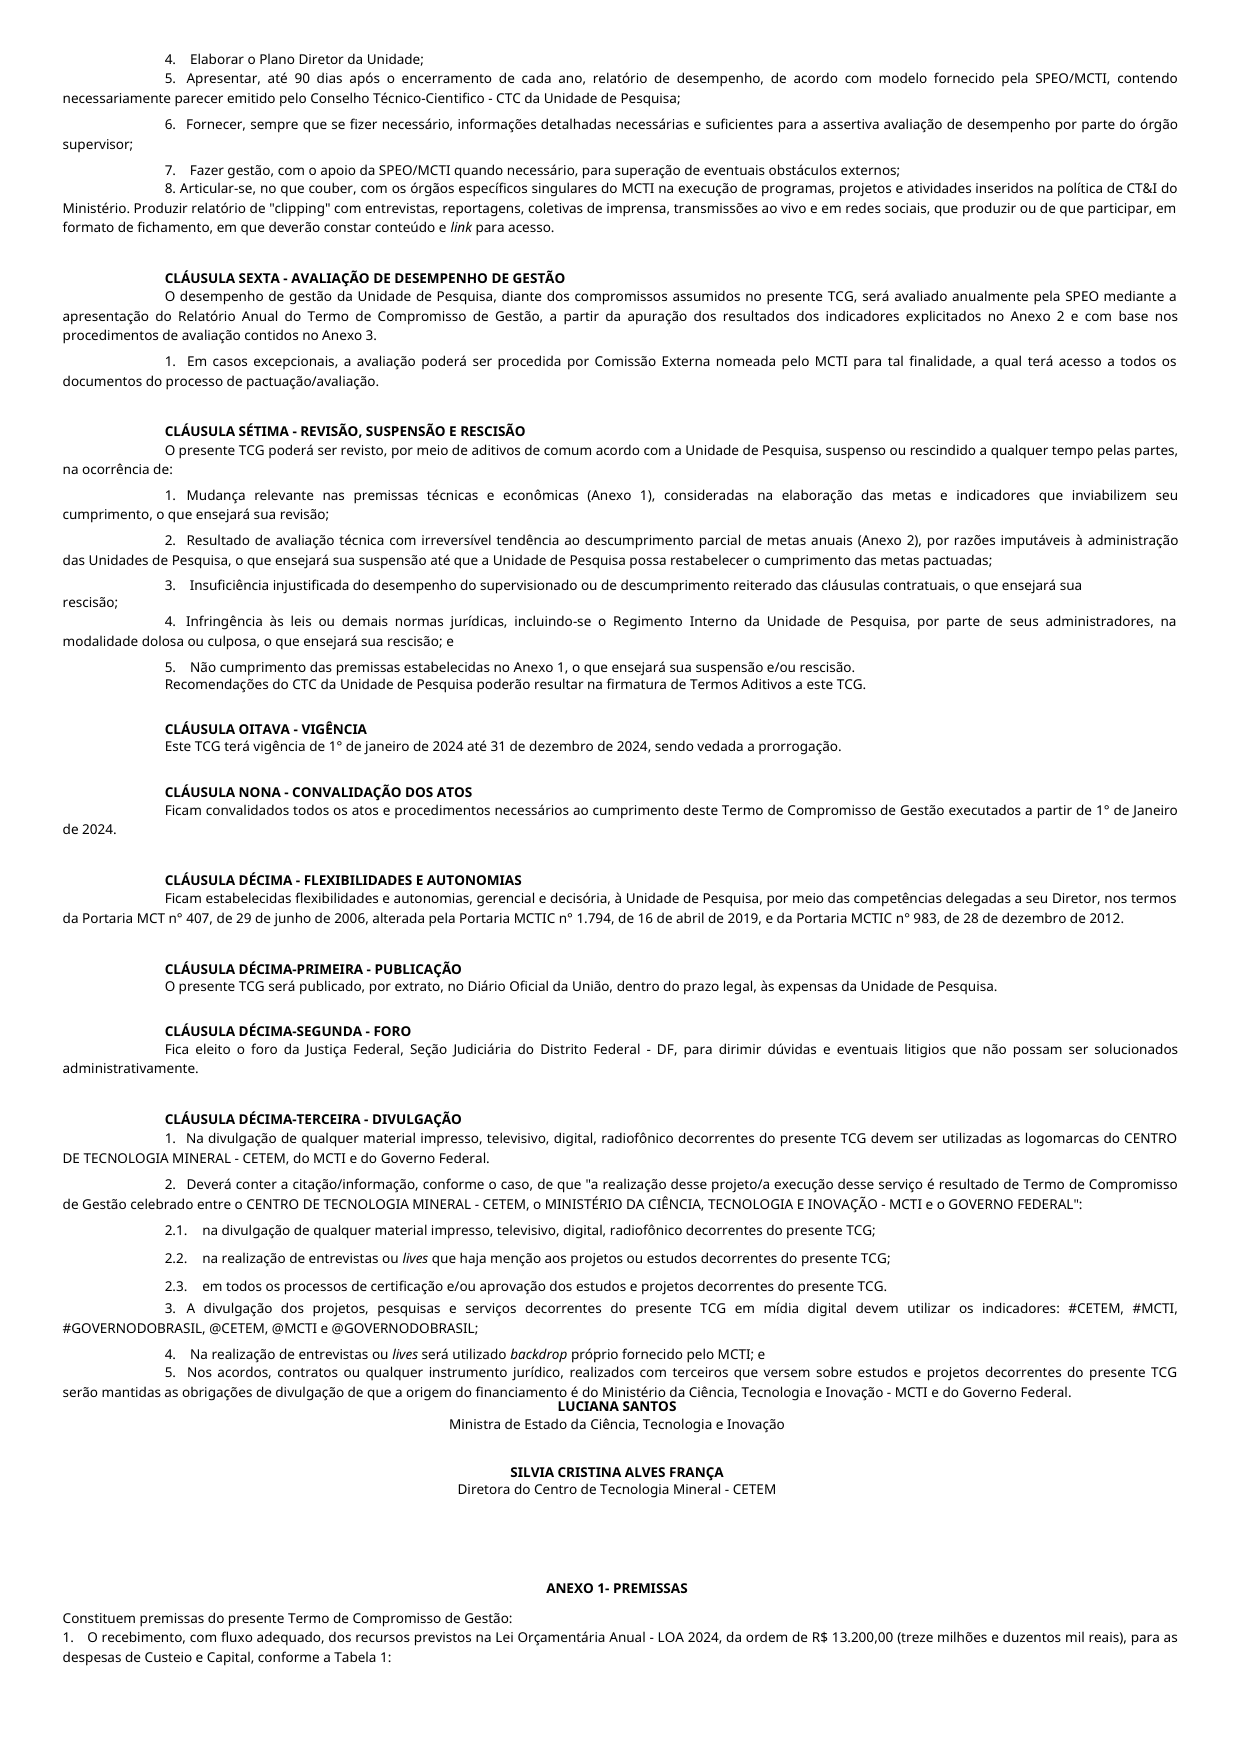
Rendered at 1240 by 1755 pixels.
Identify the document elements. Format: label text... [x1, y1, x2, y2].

text O desempenho de gestão da Unidade de Pesquisa, diante dos compromissos assumidos no presente TCG, será avaliado anualmente pela SPEO mediante a apresentação do Relatório Anual do Termo de Compromisso de Gestão, a partir da apuração dos resultados dos indicadores explicitados no Anexo 2 e com base nos procedimentos de avaliação contidos no Anexo 3. [62, 286, 1179, 345]
text Constituem premissas do presente Termo de Compromisso de Gestão: [62, 1612, 1179, 1626]
subtitle ANEXO 1- PREMISSAS [62, 1583, 1171, 1596]
subtitle SILVIA CRISTINA ALVES FRANÇA [62, 1466, 1171, 1480]
list Fazer gestão, com o apoio da SPEO/MCTI quando necessário, para superação de eventuais obstáculos externos; [62, 165, 1179, 178]
list na divulgação de qualquer material impresso, televisivo, digital, radiofônico decorrentes do presente TCG; [62, 1213, 1179, 1241]
list em todos os processos de certificação e/ou aprovação dos estudos e projetos decorrentes do presente TCG. [62, 1269, 1179, 1297]
list Não cumprimento das premissas estabelecidas no Anexo 1, o que ensejará sua suspensão e/ou rescisão. [62, 662, 1179, 675]
text Ficam convalidados todos os atos e procedimentos necessários ao cumprimento deste Termo de Compromisso de Gestão executados a partir de 1° de Janeiro de 2024. [62, 800, 1179, 839]
subtitle CLÁUSULA DÉCIMA-TERCEIRA - DIVULGAÇÃO [439, 1114, 1179, 1127]
text O presente TCG poderá ser revisto, por meio de aditivos de comum acordo com a Unidade de Pesquisa, suspenso ou rescindido a qualquer tempo pelas partes, na ocorrência de: [62, 439, 1179, 478]
subtitle CLÁUSULA SEXTA - AVALIAÇÃO DE DESEMPENHO DE GESTÃO [62, 273, 346, 286]
list na realização de entrevistas ou lives que haja menção aos projetos ou estudos decorrentes do presente TCG; [62, 1241, 1179, 1269]
list Mudança relevante nas premissas técnicas e econômicas (Anexo 1), consideradas na elaboração das metas e indicadores que inviabilizem seu cumprimento, o que ensejará sua revisão; [62, 485, 1179, 524]
text O presente TCG será publicado, por extrato, no Diário Oficial da União, dentro do prazo legal, às expensas da Unidade de Pesquisa. [62, 981, 1179, 994]
list Em casos excepcionais, a avaliação poderá ser procedida por Comissão Externa nomeada pelo MCTI para tal finalidade, a qual terá acesso a todos os documentos do processo de pactuação/avaliação. [62, 351, 1179, 390]
text Recomendações do CTC da Unidade de Pesquisa poderão resultar na firmatura de Termos Aditivos a este TCG. [62, 679, 1179, 692]
subtitle CLÁUSULA DÉCIMA - FLEXIBILIDADES E AUTONOMIAS [62, 875, 1179, 888]
subtitle CLÁUSULA DÉCIMA-SEGUNDA - FORO [62, 1025, 1179, 1039]
subtitle CLÁUSULA OITAVA - VIGÊNCIA [62, 724, 1179, 737]
list Infringência às leis ou demais normas jurídicas, incluindo-se o Regimento Interno da Unidade de Pesquisa, por parte de seus administradores, na modalidade dolosa ou culposa, o que ensejará sua rescisão; e [62, 610, 1179, 650]
list Insuficiência injustificada do desempenho do supervisionado ou de descumprimento reiterado das cláusulas contratuais, o que ensejará sua [62, 580, 1179, 593]
list A divulgação dos projetos, pesquisas e serviços decorrentes do presente TCG em mídia digital devem utilizar os indicadores: #CETEM, #MCTI, #GOVERNODOBRASIL, @CETEM, @MCTI e @GOVERNODOBRASIL; [62, 1297, 1179, 1337]
subtitle CLÁUSULA DÉCIMA-PRIMEIRA - PUBLICAÇÃO [62, 963, 1179, 977]
list Apresentar, até 90 dias após o encerramento de cada ano, relatório de desempenho, de acordo com modelo fornecido pela SPEO/MCTI, contendo necessariamente parecer emitido pelo Conselho Técnico-Cientifico - CTC da Unidade de Pesquisa; [62, 67, 1179, 107]
subtitle LUCIANA SANTOS [62, 1401, 1171, 1414]
list Deverá conter a citação/informação, conforme o caso, de que "a realização desse projeto/a execução desse serviço é resultado de Termo de Compromisso de Gestão celebrado entre o CENTRO DE TECNOLOGIA MINERAL - CETEM, o MINISTÉRIO DA CIÊNCIA, TECNOLOGIA E INOVAÇÃO - MCTI e o GOVERNO FEDERAL": [62, 1174, 1179, 1213]
subtitle CLÁUSULA SEXTA - AVALIAÇÃO DE DESEMPENHO DE GESTÃO [347, 273, 1179, 286]
list Resultado de avaliação técnica com irreversível tendência ao descumprimento parcial de metas anuais (Anexo 2), por razões imputáveis à administração das Unidades de Pesquisa, o que ensejará sua suspensão até que a Unidade de Pesquisa possa restabelecer o cumprimento das metas pactuadas; [62, 530, 1179, 569]
list O recebimento, com fluxo adequado, dos recursos previstos na Lei Orçamentária Anual - LOA 2024, da ordem de R$ 13.200,00 (treze milhões e duzentos mil reais), para as despesas de Custeio e Capital, conforme a Tabela 1: [62, 1626, 1179, 1666]
text Este TCG terá vigência de 1° de janeiro de 2024 até 31 de dezembro de 2024, sendo vedada a prorrogação. [62, 741, 1179, 754]
text Diretora do Centro de Tecnologia Mineral - CETEM [62, 1484, 1171, 1497]
list Na realização de entrevistas ou lives será utilizado backdrop próprio fornecido pelo MCTI; e [62, 1348, 1179, 1362]
text Ficam estabelecidas flexibilidades e autonomias, gerencial e decisória, à Unidade de Pesquisa, por meio das competências delegadas a seu Diretor, nos termos da Portaria MCT n° 407, de 29 de junho de 2006, alterada pela Portaria MCTIC n° 1.794, de 16 de abril de 2019, e da Portaria MCTIC n° 983, de 28 de dezembro de 2012. [62, 888, 1179, 927]
text Ministra de Estado da Ciência, Tecnologia e Inovação [62, 1418, 1171, 1432]
list Nos acordos, contratos ou qualquer instrumento jurídico, realizados com terceiros que versem sobre estudos e projetos decorrentes do presente TCG serão mantidas as obrigações de divulgação de que a origem do financiamento é do Ministério da Ciência, Tecnologia e Inovação - MCTI e do Governo Federal. [62, 1362, 1179, 1401]
subtitle CLÁUSULA DÉCIMA-TERCEIRA - DIVULGAÇÃO [62, 1114, 438, 1127]
list Fornecer, sempre que se fizer necessário, informações detalhadas necessárias e suficientes para a assertiva avaliação de desempenho por parte do órgão supervisor; [62, 113, 1179, 153]
list Na divulgação de qualquer material impresso, televisivo, digital, radiofônico decorrentes do presente TCG devem ser utilizadas as logomarcas do CENTRO DE TECNOLOGIA MINERAL - CETEM, do MCTI e do Governo Federal. [62, 1127, 1179, 1167]
subtitle CLÁUSULA SÉTIMA - REVISÃO, SUSPENSÃO E RESCISÃO [62, 426, 1179, 439]
text rescisão; [62, 597, 1179, 610]
text Fica eleito o foro da Justiça Federal, Seção Judiciária do Distrito Federal - DF, para dirimir dúvidas e eventuais litigios que não possam ser solucionados administrativamente. [62, 1039, 1179, 1078]
list Articular-se, no que couber, com os órgãos específicos singulares do MCTI na execução de programas, projetos e atividades inseridos na política de CT&I do Ministério. Produzir relatório de "clipping" com entrevistas, reportagens, coletivas de imprensa, transmissões ao vivo e em redes sociais, que produzir ou de que participar, em formato de fichamento, em que deverão constar conteúdo e link para acesso. [62, 178, 1179, 237]
list Elaborar o Plano Diretor da Unidade; [62, 54, 1179, 67]
subtitle CLÁUSULA NONA - CONVALIDAÇÃO DOS ATOS [62, 786, 1179, 800]
